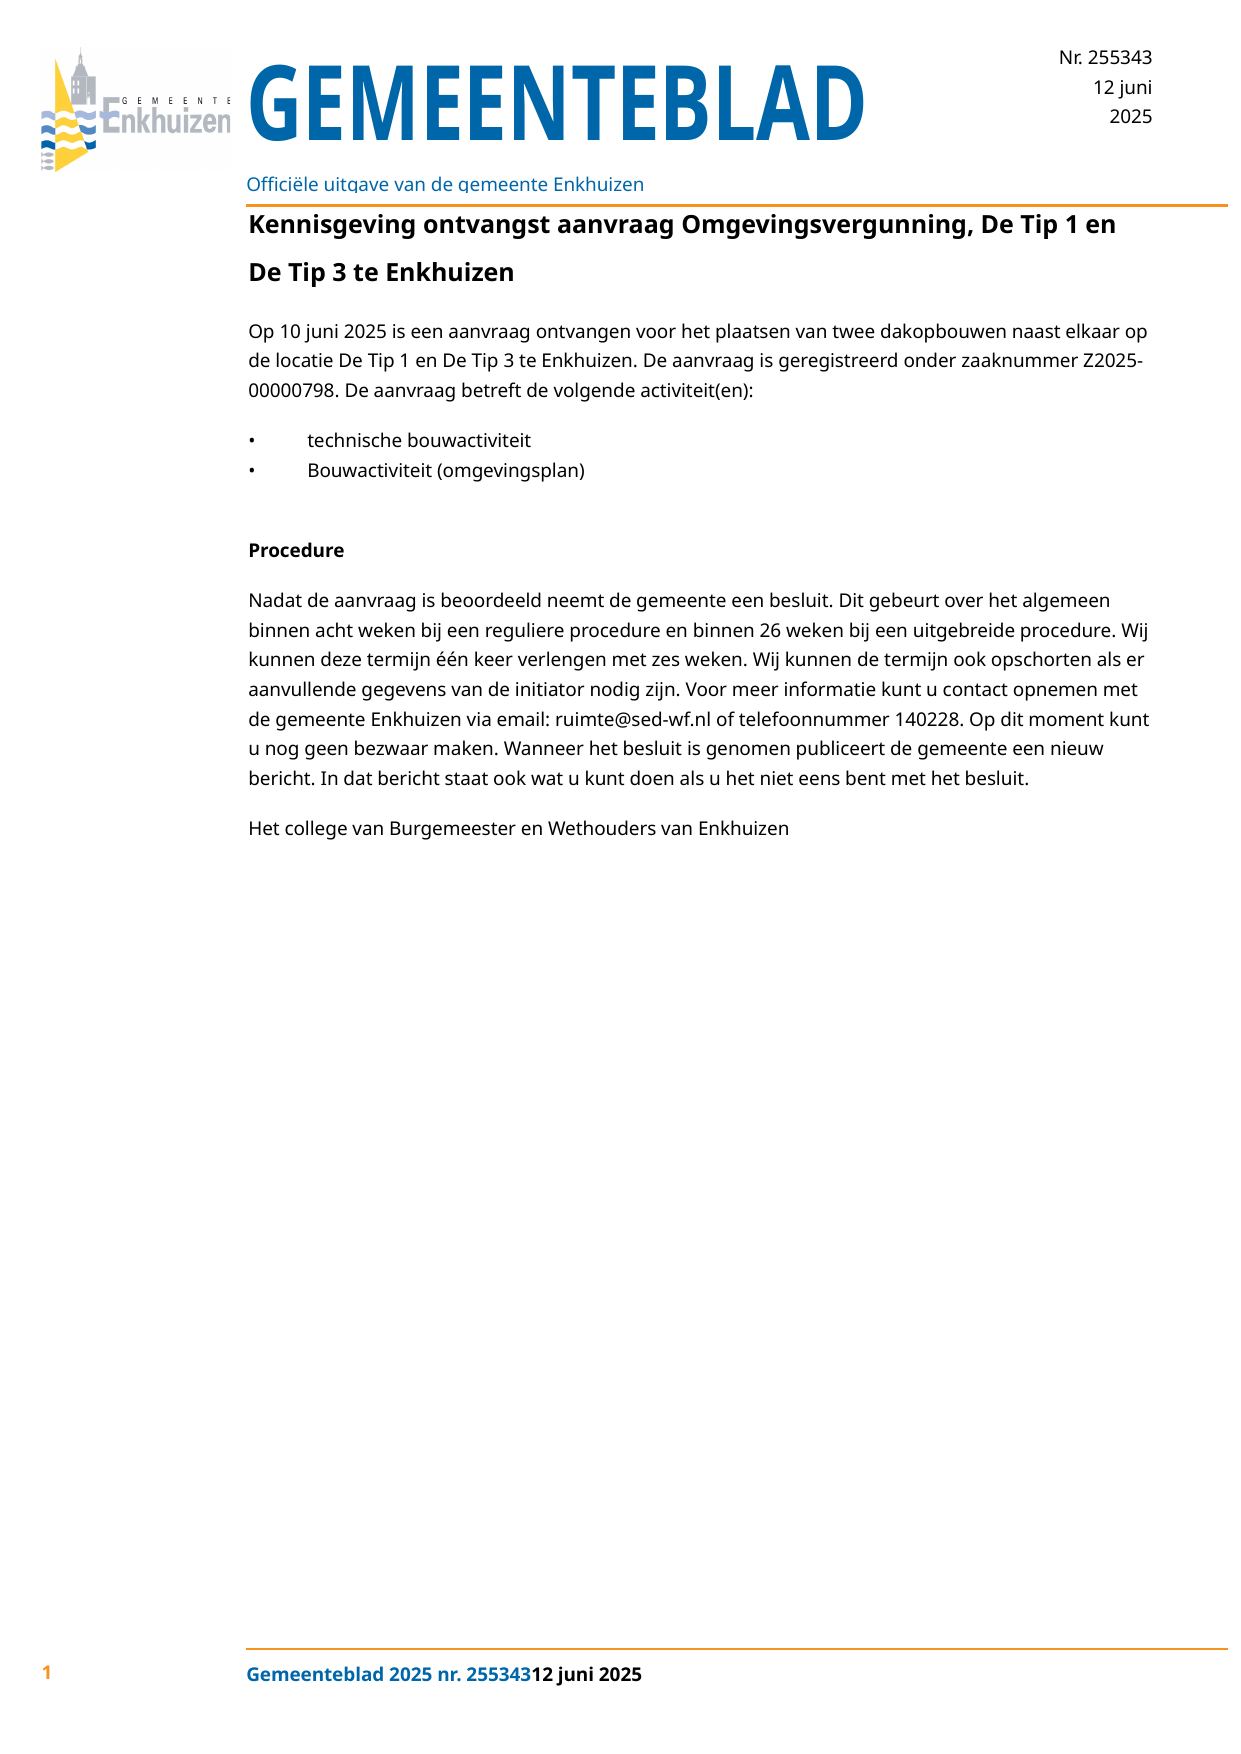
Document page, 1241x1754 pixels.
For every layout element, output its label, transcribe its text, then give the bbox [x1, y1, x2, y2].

list technische bouwactiviteit [248, 427, 1152, 453]
text Nadat de aanvraag is beoordeeld neemt de gemeente een besluit. Dit gebeurt over het algemeen binnen acht weken bij een reguliere procedure en binnen 26 weken bij een uitgebreide procedure. Wij kunnen deze termijn één keer verlengen met zes weken. Wij kunnen de termijn ook opschorten als er aanvullende gegevens van de initiator nodig zijn. Voor meer informatie kunt u contact opnemen met de gemeente Enkhuizen via email: ruimte@sed-wf.nl of telefoonnummer 140228. Op dit moment kunt u nog geen bezwaar maken. Wanneer het besluit is genomen publiceert de gemeente een nieuw bericht. In dat bericht staat ook wat u kunt doen als u het niet eens bent met het besluit. [248, 587, 1152, 791]
picture [41, 47, 231, 172]
list Bouwactiviteit (omgevingsplan) [248, 457, 1152, 483]
text Op 10 juni 2025 is een aanvraag ontvangen voor het plaatsen van twee dakopbouwen naast elkaar op de locatie De Tip 1 en De Tip 3 te Enkhuizen. De aanvraag is geregistreerd onder zaaknummer Z2025-00000798. De aanvraag betreft de volgende activiteit(en): [248, 318, 1152, 403]
text Kennisgeving ontvangst aanvraag Omgevingsvergunning, De Tip 1 en De Tip 3 te Enkhuizen [248, 207, 1152, 288]
text Procedure [248, 537, 1152, 563]
text Het college van Burgemeester en Wethouders van Enkhuizen [248, 815, 1152, 841]
